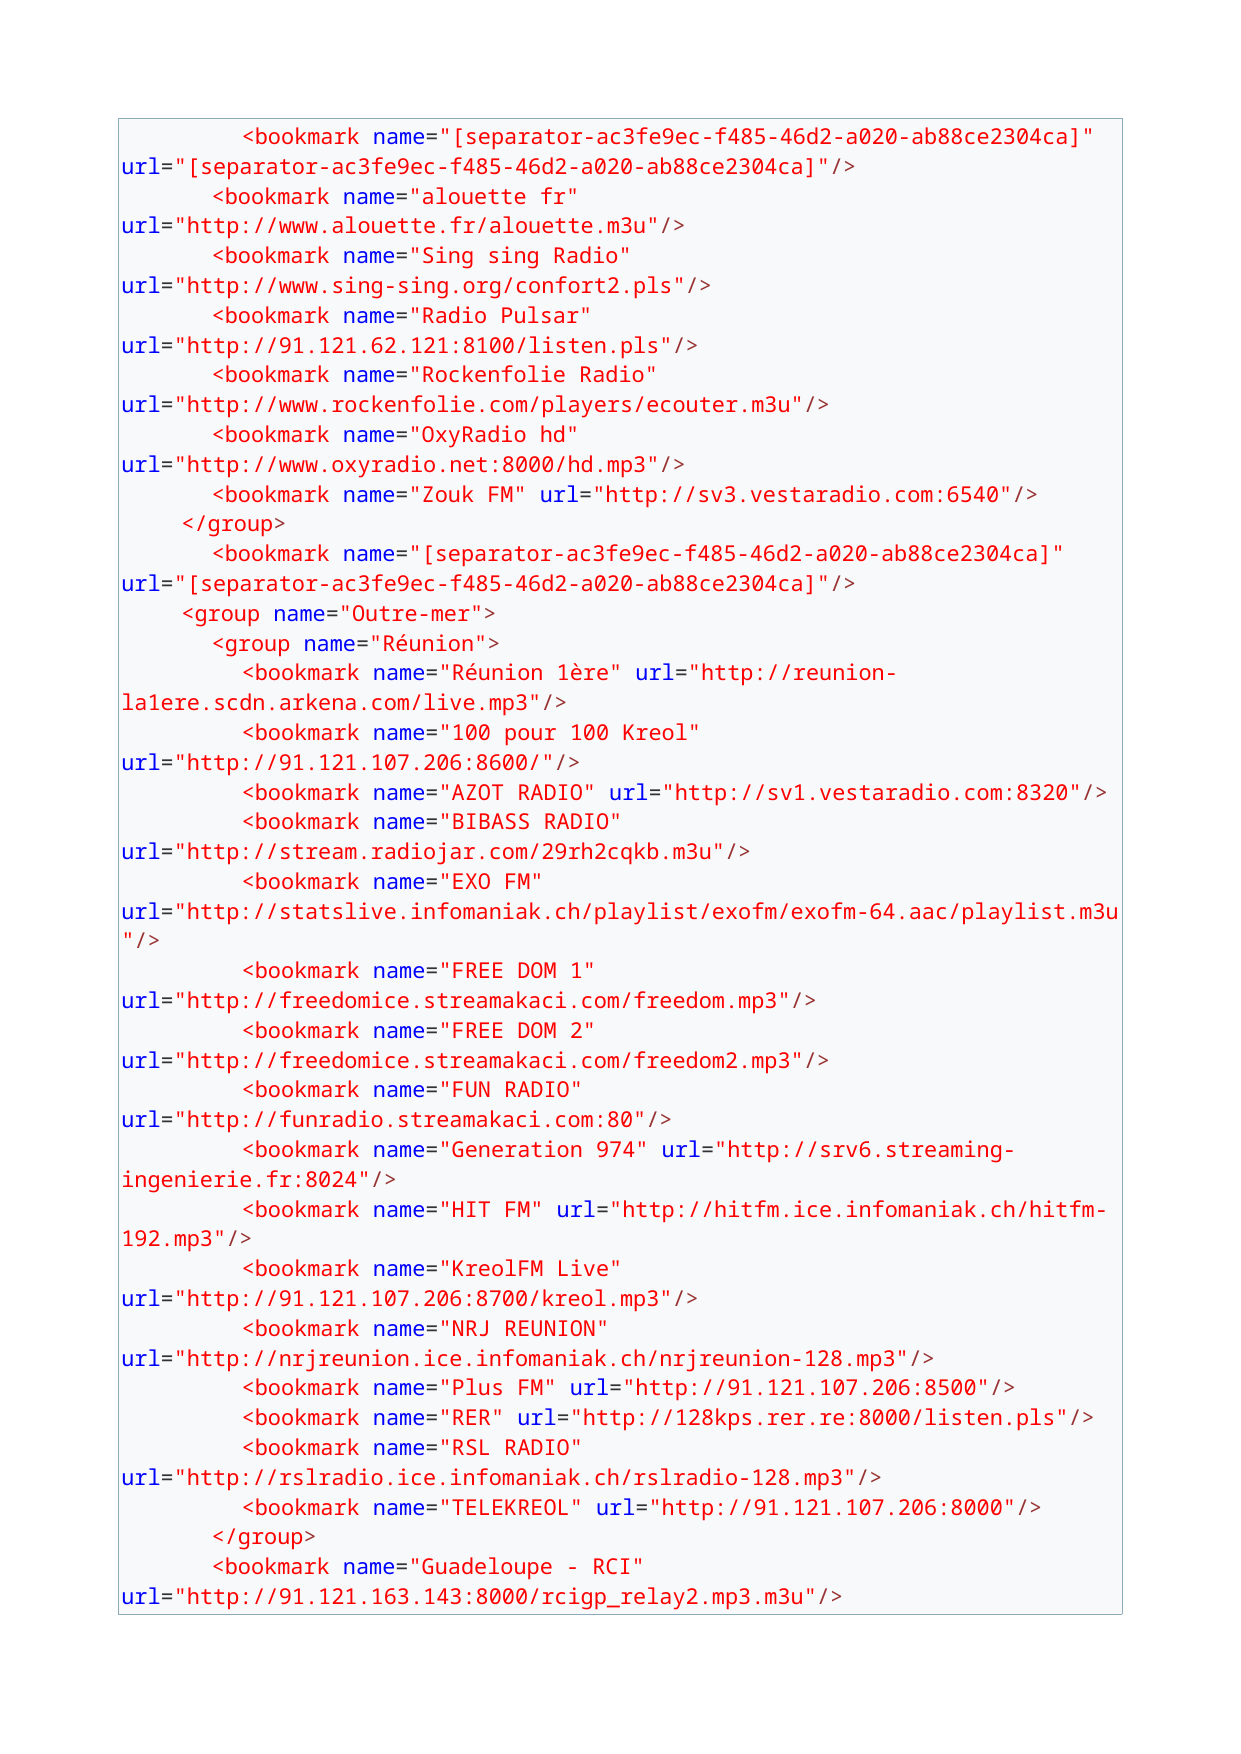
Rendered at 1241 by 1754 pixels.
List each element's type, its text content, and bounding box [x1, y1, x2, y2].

table_header <bookmark name="[separator-ac3fe9ec-f485-46d2-a020-ab88ce2304ca]" url="[separator-ac3fe9ec-f485-46d2-a020-ab88ce2304ca]"/> <bookmark name="alouette fr" url="http://www.alouette.fr/alouette.m3u"/> <bookmark name="Sing sing Radio" url="http://www.sing-sing.org/confort2.pls"/> <bookmark name="Radio Pulsar" url="http://91.121.62.121:8100/listen.pls"/> <bookmark name="Rockenfolie Radio" url="http://www.rockenfolie.com/players/ecouter.m3u"/> <bookmark name="OxyRadio hd" url="http://www.oxyradio.net:8000/hd.mp3"/> <bookmark name="Zouk FM" url="http://sv3.vestaradio.com:6540"/> </group> <bookmark name="[separator-ac3fe9ec-f485-46d2-a020-ab88ce2304ca]" url="[separator-ac3fe9ec-f485-46d2-a020-ab88ce2304ca]"/> <group name="Outre-mer"> <group name="Réunion"> <bookmark name="Réunion 1ère" url="http://reunion-la1ere.scdn.arkena.com/live.mp3"/> <bookmark name="100 pour 100 Kreol" url="http://91.121.107.206:8600/"/> <bookmark name="AZOT RADIO" url="http://sv1.vestaradio.com:8320"/> <bookmark name="BIBASS RADIO" url="http://stream.radiojar.com/29rh2cqkb.m3u"/> <bookmark name="EXO FM" url="http://statslive.infomaniak.ch/playlist/exofm/exofm-64.aac/playlist.m3u"/> <bookmark name="FREE DOM 1" url="http://freedomice.streamakaci.com/freedom.mp3"/> <bookmark name="FREE DOM 2" url="http://freedomice.streamakaci.com/freedom2.mp3"/> <bookmark name="FUN RADIO" url="http://funradio.streamakaci.com:80"/> <bookmark name="Generation 974" url="http://srv6.streaming-ingenierie.fr:8024"/> <bookmark name="HIT FM" url="http://hitfm.ice.infomaniak.ch/hitfm-192.mp3"/> <bookmark name="KreolFM Live" url="http://91.121.107.206:8700/kreol.mp3"/> <bookmark name="NRJ REUNION" url="http://nrjreunion.ice.infomaniak.ch/nrjreunion-128.mp3"/> <bookmark name="Plus FM" url="http://91.121.107.206:8500"/> <bookmark name="RER" url="http://128kps.rer.re:8000/listen.pls"/> <bookmark name="RSL RADIO" url="http://rslradio.ice.infomaniak.ch/rslradio-128.mp3"/> <bookmark name="TELEKREOL" url="http://91.121.107.206:8000"/> </group> <bookmark name="Guadeloupe - RCI" url="http://91.121.163.143:8000/rcigp_relay2.mp3.m3u"/> [119, 119, 1122, 1614]
